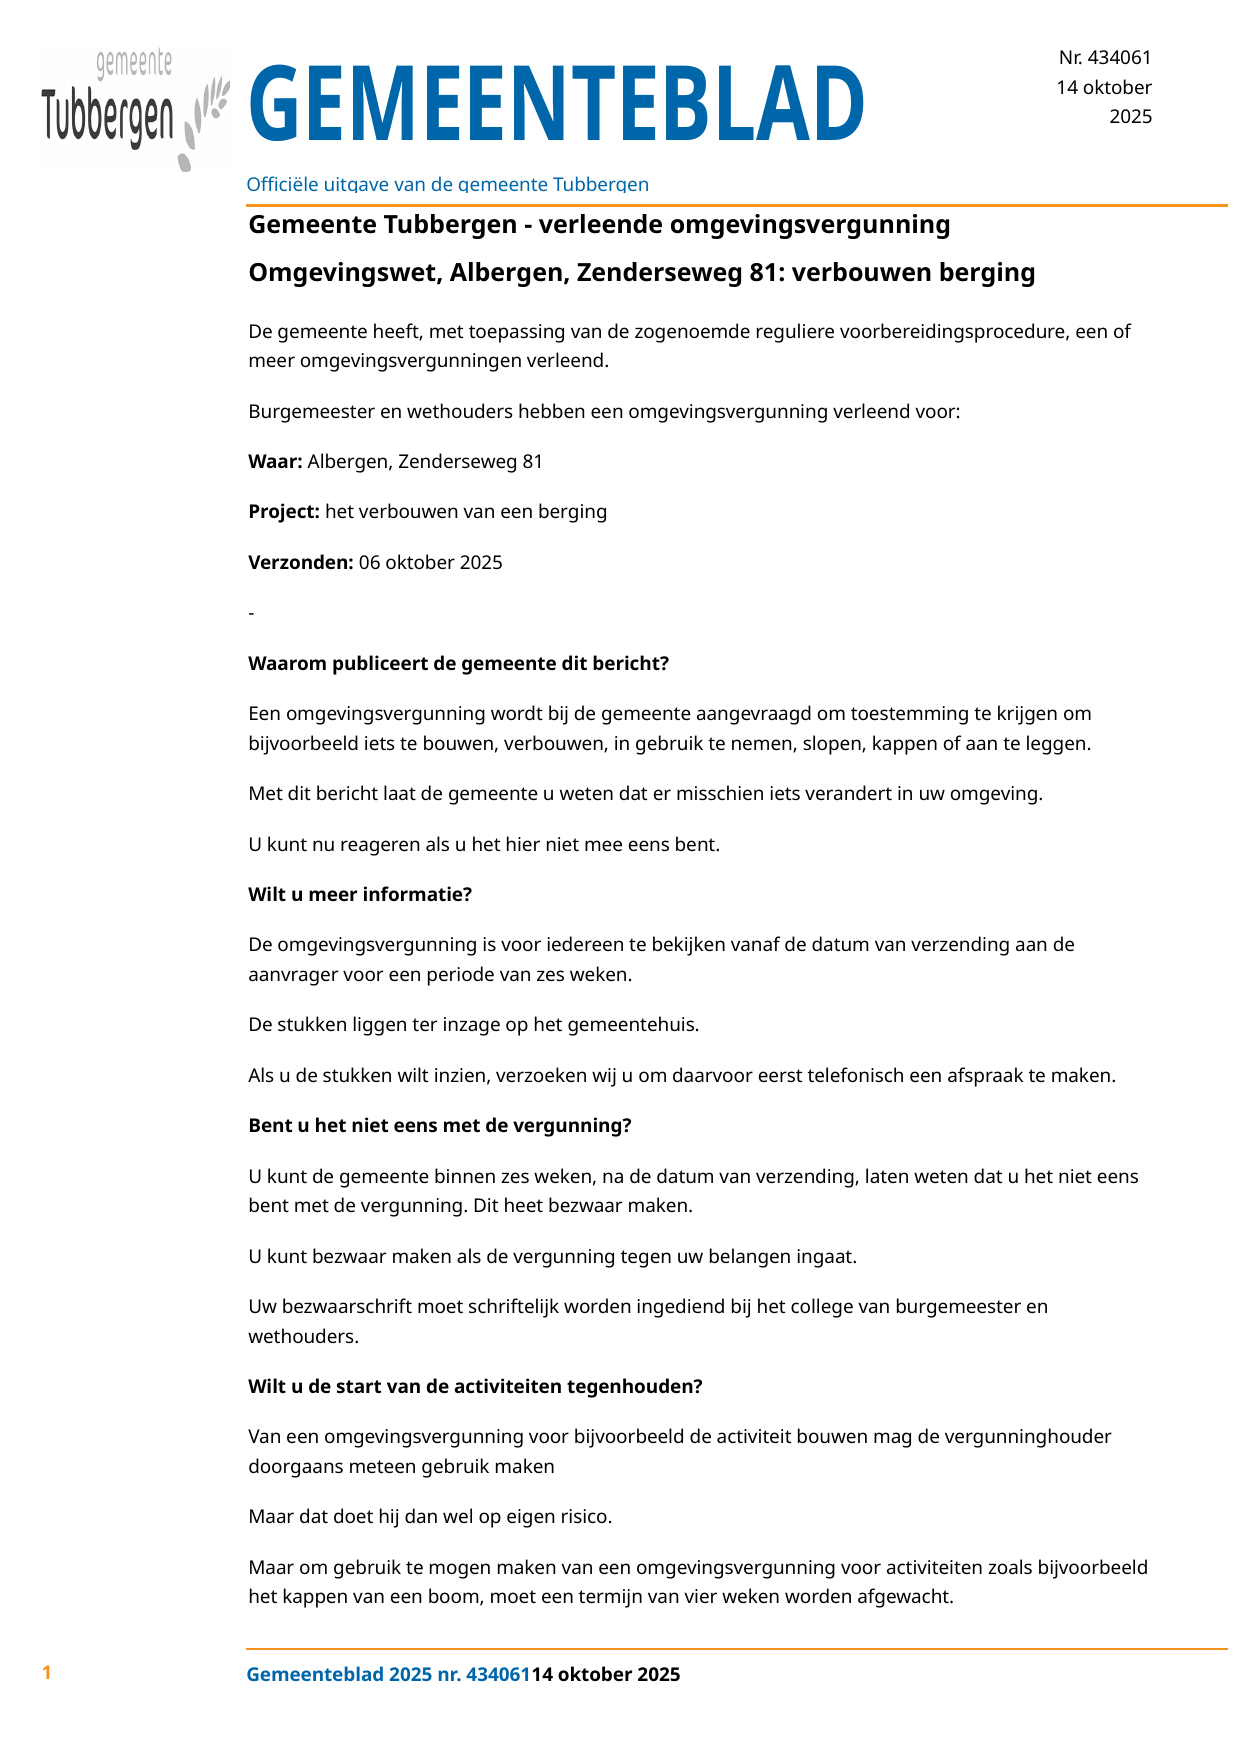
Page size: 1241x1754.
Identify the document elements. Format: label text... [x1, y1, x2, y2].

text Wilt u de start van de activiteiten tegenhouden? [248, 1373, 1152, 1399]
text - [248, 599, 1152, 625]
text Van een omgevingsvergunning voor bijvoorbeeld de activiteit bouwen mag de vergunninghouder doorgaans meteen gebruik maken [248, 1424, 1152, 1479]
text Bent u het niet eens met de vergunning? [248, 1112, 1152, 1138]
text Maar dat doet hij dan wel op eigen risico. [248, 1504, 1152, 1529]
text Project: het verbouwen van een berging [248, 499, 1152, 524]
text Met dit bericht laat de gemeente u weten dat er misschien iets verandert in uw omgeving. [248, 780, 1152, 806]
text Verzonden: 06 oktober 2025 [248, 549, 1152, 575]
text De omgevingsvergunning is voor iedereen te bekijken vanaf de datum van verzending aan de aanvrager voor een periode van zes weken. [248, 932, 1152, 987]
text De stukken liggen ter inzage op het gemeentehuis. [248, 1012, 1152, 1037]
text Gemeente Tubbergen - verleende omgevingsvergunning Omgevingswet, Albergen, Zenderseweg 81: verbouwen berging [248, 207, 1152, 288]
text U kunt de gemeente binnen zes weken, na de datum van verzending, laten weten dat u het niet eens bent met de vergunning. Dit heet bezwaar maken. [248, 1163, 1152, 1218]
text Burgemeester en wethouders hebben een omgevingsvergunning verleend voor: [248, 398, 1152, 424]
text Waar: Albergen, Zenderseweg 81 [248, 448, 1152, 474]
text Maar om gebruik te mogen maken van een omgevingsvergunning voor activiteiten zoals bijvoorbeeld het kappen van een boom, moet een termijn van vier weken worden afgewacht. [248, 1554, 1152, 1609]
text U kunt bezwaar maken als de vergunning tegen uw belangen ingaat. [248, 1243, 1152, 1269]
text Waarom publiceert de gemeente dit bericht? [248, 650, 1152, 676]
text De gemeente heeft, met toepassing van de zogenoemde reguliere voorbereidingsprocedure, een of meer omgevingsvergunningen verleend. [248, 318, 1152, 373]
text Als u de stukken wilt inzien, verzoeken wij u om daarvoor eerst telefonisch een afspraak te maken. [248, 1062, 1152, 1088]
picture [41, 47, 231, 172]
text Een omgevingsvergunning wordt bij de gemeente aangevraagd om toestemming te krijgen om bijvoorbeeld iets te bouwen, verbouwen, in gebruik te nemen, slopen, kappen of aan te leggen. [248, 700, 1152, 756]
text Wilt u meer informatie? [248, 881, 1152, 907]
text U kunt nu reageren als u het hier niet mee eens bent. [248, 831, 1152, 857]
text Uw bezwaarschrift moet schriftelijk worden ingediend bij het college van burgemeester en wethouders. [248, 1293, 1152, 1349]
